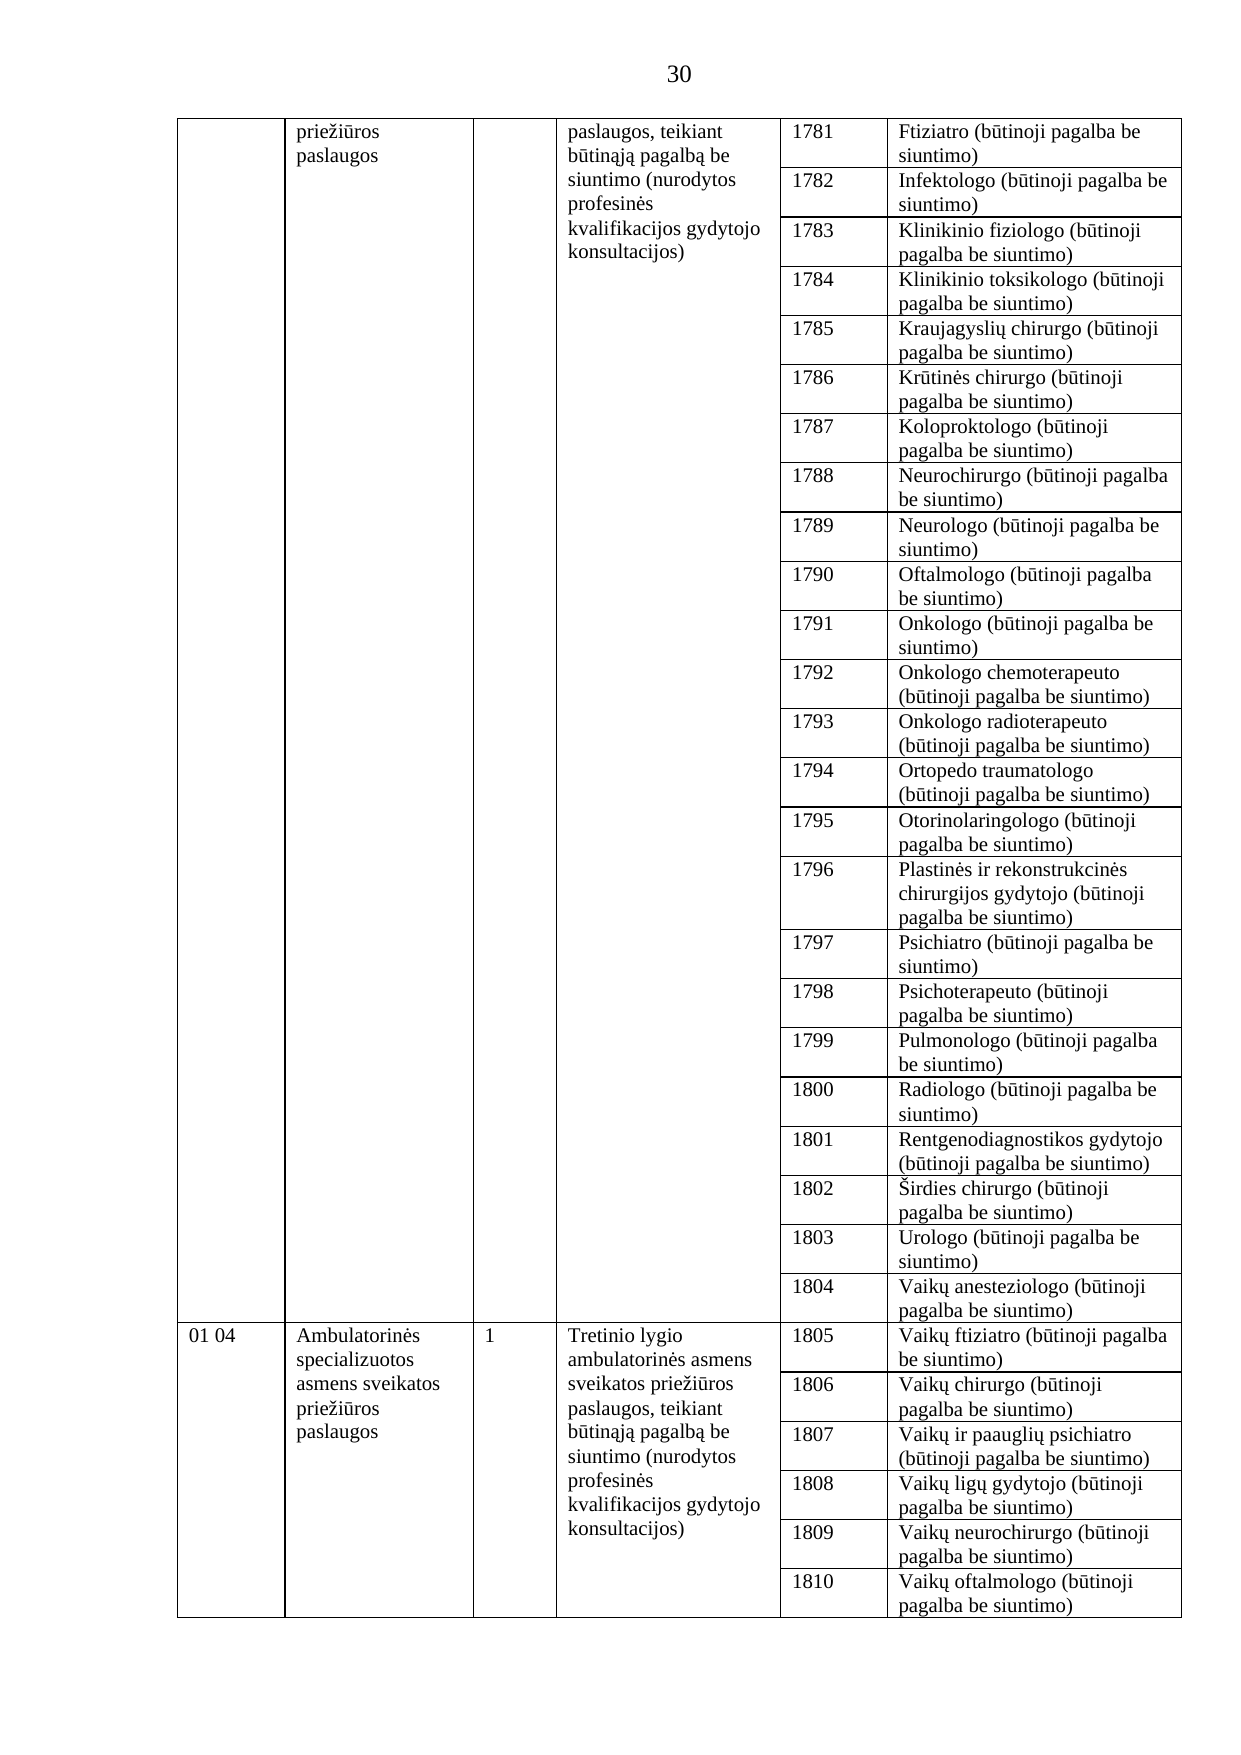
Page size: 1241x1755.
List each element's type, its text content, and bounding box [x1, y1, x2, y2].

table_cell 1804 [781, 1274, 887, 1322]
table_cell 1788 [781, 463, 887, 511]
table_cell Pulmonologo (būtinoji pagalba be siuntimo) [888, 1028, 1181, 1076]
table_cell priežiūros paslaugos [286, 119, 473, 1322]
table_cell Rentgenodiagnostikos gydytojo (būtinoji pagalba be siuntimo) [888, 1127, 1181, 1175]
table_cell 1787 [781, 414, 887, 462]
table_cell 1782 [781, 168, 887, 216]
table_cell 1784 [781, 267, 887, 315]
table_cell 01 04 [178, 1323, 284, 1617]
table_cell 1792 [781, 660, 887, 708]
table_cell paslaugos, teikiant būtinąją pagalbą be siuntimo (nurodytos profesinės kvalifikacijos gydytojo konsultacijos) [557, 119, 780, 1322]
table_cell 1783 [781, 218, 887, 266]
table_cell Ftiziatro (būtinoji pagalba be siuntimo) [888, 119, 1181, 167]
table_cell 1803 [781, 1225, 887, 1273]
table_cell Tretinio lygio ambulatorinės asmens sveikatos priežiūros paslaugos, teikiant būtinąją pagalbą be siuntimo (nurodytos profesinės kvalifikacijos gydytojo konsultacijos) [557, 1323, 780, 1617]
table_cell 1800 [781, 1078, 887, 1126]
table_cell 1797 [781, 930, 887, 978]
table_cell 1798 [781, 979, 887, 1027]
table_cell 1791 [781, 611, 887, 659]
table_cell 1796 [781, 857, 887, 929]
table_cell Klinikinio toksikologo (būtinoji pagalba be siuntimo) [888, 267, 1181, 315]
table_cell Vaikų ir paauglių psichiatro (būtinoji pagalba be siuntimo) [888, 1422, 1181, 1470]
table_cell Vaikų oftalmologo (būtinoji pagalba be siuntimo) [888, 1569, 1181, 1617]
table_cell Onkologo chemoterapeuto (būtinoji pagalba be siuntimo) [888, 660, 1181, 708]
table_cell 1795 [781, 808, 887, 856]
table_cell 1794 [781, 758, 887, 806]
table_cell 1786 [781, 365, 887, 413]
table_cell 1781 [781, 119, 887, 167]
table_cell 1793 [781, 709, 887, 757]
table_cell Radiologo (būtinoji pagalba be siuntimo) [888, 1078, 1181, 1126]
table_cell 1809 [781, 1520, 887, 1568]
table_cell Onkologo radioterapeuto (būtinoji pagalba be siuntimo) [888, 709, 1181, 757]
table_cell Vaikų neurochirurgo (būtinoji pagalba be siuntimo) [888, 1520, 1181, 1568]
table_cell Neurochirurgo (būtinoji pagalba be siuntimo) [888, 463, 1181, 511]
table_cell 1802 [781, 1176, 887, 1224]
table_cell 1808 [781, 1471, 887, 1519]
table_cell Oftalmologo (būtinoji pagalba be siuntimo) [888, 562, 1181, 610]
table_cell [474, 119, 556, 1322]
table_cell 1801 [781, 1127, 887, 1175]
table_cell 1810 [781, 1569, 887, 1617]
table_cell Vaikų chirurgo (būtinoji pagalba be siuntimo) [888, 1373, 1181, 1421]
table_cell Kraujagyslių chirurgo (būtinoji pagalba be siuntimo) [888, 316, 1181, 364]
table_cell Koloproktologo (būtinoji pagalba be siuntimo) [888, 414, 1181, 462]
table_cell Onkologo (būtinoji pagalba be siuntimo) [888, 611, 1181, 659]
table_cell Vaikų anesteziologo (būtinoji pagalba be siuntimo) [888, 1274, 1181, 1322]
table_cell 1805 [781, 1323, 887, 1371]
table_cell Otorinolaringologo (būtinoji pagalba be siuntimo) [888, 808, 1181, 856]
table_cell Psichoterapeuto (būtinoji pagalba be siuntimo) [888, 979, 1181, 1027]
table_cell 1806 [781, 1373, 887, 1421]
table_cell Neurologo (būtinoji pagalba be siuntimo) [888, 513, 1181, 561]
table_cell Vaikų ligų gydytojo (būtinoji pagalba be siuntimo) [888, 1471, 1181, 1519]
table_cell Psichiatro (būtinoji pagalba be siuntimo) [888, 930, 1181, 978]
table_cell 1789 [781, 513, 887, 561]
table_cell Krūtinės chirurgo (būtinoji pagalba be siuntimo) [888, 365, 1181, 413]
table_cell Klinikinio fiziologo (būtinoji pagalba be siuntimo) [888, 218, 1181, 266]
table_cell Širdies chirurgo (būtinoji pagalba be siuntimo) [888, 1176, 1181, 1224]
table_cell 1790 [781, 562, 887, 610]
table_cell Ambulatorinės specializuotos asmens sveikatos priežiūros paslaugos [286, 1323, 473, 1617]
table_cell Plastinės ir rekonstrukcinės chirurgijos gydytojo (būtinoji pagalba be siuntimo) [888, 857, 1181, 929]
table_cell Vaikų ftiziatro (būtinoji pagalba be siuntimo) [888, 1323, 1181, 1371]
table_cell Ortopedo traumatologo (būtinoji pagalba be siuntimo) [888, 758, 1181, 806]
table_cell 1807 [781, 1422, 887, 1470]
table_cell Infektologo (būtinoji pagalba be siuntimo) [888, 168, 1181, 216]
table_cell 1 [474, 1323, 556, 1617]
table_cell [178, 119, 284, 1322]
table_cell 1799 [781, 1028, 887, 1076]
table_cell 1785 [781, 316, 887, 364]
table_cell Urologo (būtinoji pagalba be siuntimo) [888, 1225, 1181, 1273]
